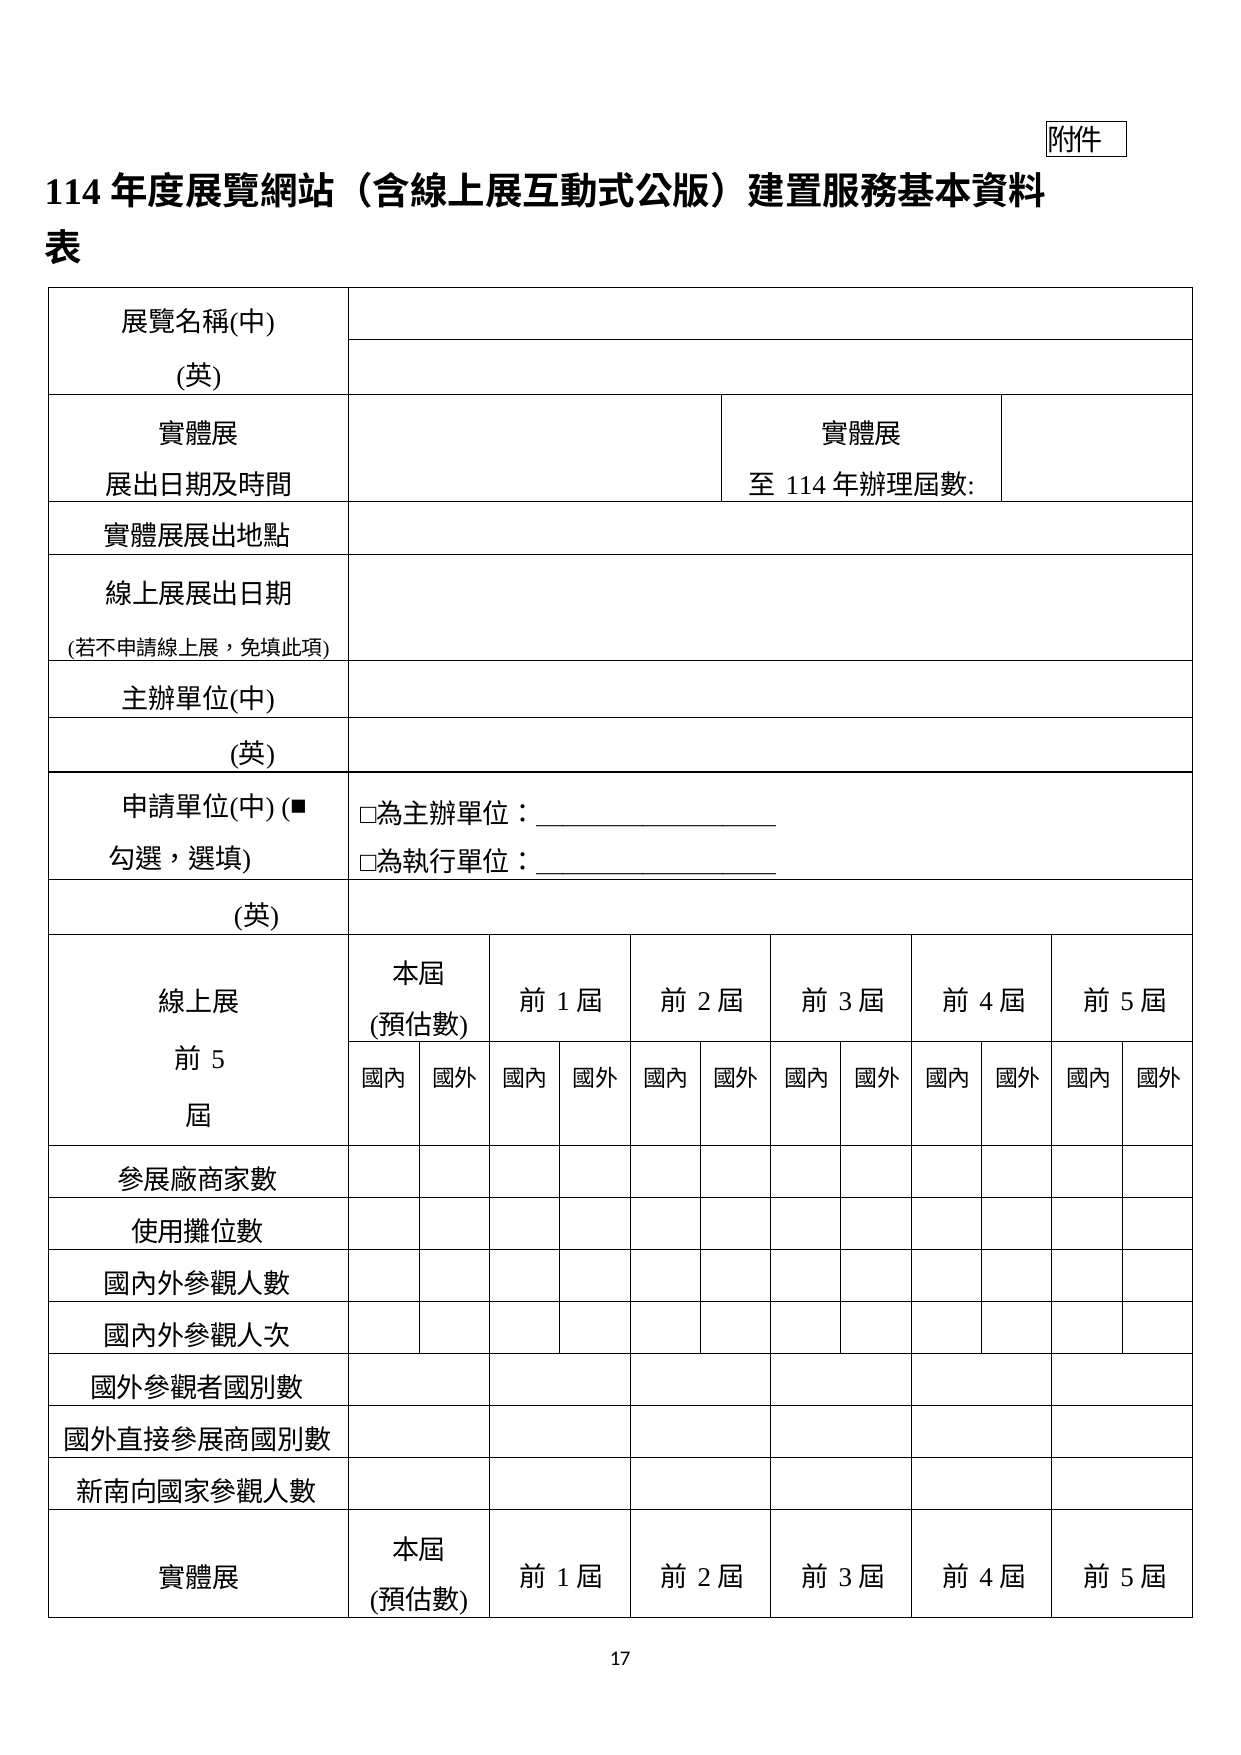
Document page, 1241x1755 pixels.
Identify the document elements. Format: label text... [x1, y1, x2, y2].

table_cell 前 5 屆 [1052, 935, 1192, 1041]
table_cell [349, 880, 1192, 933]
table_cell 國外 [701, 1042, 770, 1145]
table_cell 前 5 屆 [1052, 1510, 1192, 1617]
table_cell 國外 [560, 1042, 630, 1145]
table_cell [349, 555, 1192, 660]
table_cell [631, 1250, 700, 1301]
table_cell [841, 1146, 911, 1197]
table_cell [912, 1354, 1051, 1405]
table_cell [349, 502, 1192, 553]
table_cell [420, 1198, 489, 1249]
table_cell [349, 395, 721, 501]
table_cell [560, 1146, 630, 1197]
table_cell 本屆 (預估數) [349, 935, 489, 1041]
table_cell [1052, 1146, 1122, 1197]
table_cell 國外 [420, 1042, 489, 1145]
table_cell 實體展 展出日期及時間 [49, 395, 348, 501]
table_cell 國外 [982, 1042, 1051, 1145]
table_cell [771, 1406, 911, 1457]
table_cell 新南向國家參觀人數 [49, 1458, 348, 1509]
table_cell [349, 1406, 489, 1457]
table_cell 前 3 屆 [771, 935, 911, 1041]
table_cell [1052, 1406, 1192, 1457]
table_cell [631, 1406, 770, 1457]
table_cell [1052, 1354, 1192, 1405]
table_cell [912, 1458, 1051, 1509]
table_cell [349, 340, 1192, 394]
table_cell (英) [49, 880, 348, 933]
table_cell 前 4 屆 [912, 935, 1051, 1041]
table_cell [631, 1198, 700, 1249]
table_cell [420, 1250, 489, 1301]
table_cell [771, 1458, 911, 1509]
table_cell 國內 [1052, 1042, 1122, 1145]
subtitle 114 年度展覽網站（含線上展互動式公版）建置服務基本資料表 [44, 161, 1047, 272]
table_cell [349, 1458, 489, 1509]
table_cell [771, 1198, 840, 1249]
table_cell 主辦單位(中) [49, 661, 348, 717]
table_cell [490, 1250, 559, 1301]
table_cell [490, 1198, 559, 1249]
table_cell [982, 1250, 1051, 1301]
table_cell [1052, 1250, 1122, 1301]
table_cell 參展廠商家數 [49, 1146, 348, 1197]
table_cell 前 3 屆 [771, 1510, 911, 1617]
table_cell [1052, 1302, 1122, 1353]
table_cell [349, 1354, 489, 1405]
table_cell [841, 1302, 911, 1353]
table_cell [560, 1302, 630, 1353]
table_cell 實體展 至 114 年辦理屆數: [722, 395, 1001, 501]
table_cell 本屆 (預估數) [349, 1510, 489, 1617]
table_cell [771, 1146, 840, 1197]
table_cell [912, 1198, 981, 1249]
table_cell [1123, 1302, 1192, 1353]
table_cell 國內外參觀人次 [49, 1302, 348, 1353]
table_cell (英) [49, 339, 348, 394]
table_cell 使用攤位數 [49, 1198, 348, 1249]
table_cell [490, 1146, 559, 1197]
table_cell [1123, 1250, 1192, 1301]
table_cell 國外 [841, 1042, 911, 1145]
table_cell [490, 1354, 630, 1405]
text 附件 4 [1047, 123, 1126, 156]
table_header 展覽名稱(中) [49, 288, 348, 339]
table_cell [420, 1302, 489, 1353]
table_cell [631, 1458, 770, 1509]
table_cell [631, 1146, 700, 1197]
table_cell [912, 1302, 981, 1353]
table_cell [490, 1406, 630, 1457]
table_cell 國內 [490, 1042, 559, 1145]
table_cell [912, 1406, 1051, 1457]
table_header [349, 288, 1192, 339]
table_cell 前 2 屆 [631, 935, 770, 1041]
table_cell 線上展前 5 屆 [49, 935, 348, 1145]
table_cell 前 4 屆 [912, 1510, 1051, 1617]
table_cell [771, 1250, 840, 1301]
table_cell [1002, 395, 1192, 501]
table_cell [771, 1302, 840, 1353]
table_cell [631, 1354, 770, 1405]
table_cell [349, 1146, 419, 1197]
table_cell 前 1 屆 [490, 1510, 630, 1617]
table_cell [490, 1302, 559, 1353]
table_cell 國外直接參展商國別數 [49, 1406, 348, 1457]
table_cell [912, 1146, 981, 1197]
table_cell [982, 1302, 1051, 1353]
table_cell [349, 1250, 419, 1301]
table_cell □為主辦單位：＿＿＿＿＿＿＿＿＿ □為執行單位：＿＿＿＿＿＿＿＿＿ [349, 773, 1192, 879]
table_cell [631, 1302, 700, 1353]
table_cell [349, 1302, 419, 1353]
table_cell [841, 1198, 911, 1249]
table_cell [701, 1146, 770, 1197]
table_cell 國內 [912, 1042, 981, 1145]
table_cell [1052, 1458, 1192, 1509]
table_cell 線上展展出日期 (若不申請線上展，免填此項) [49, 555, 348, 660]
table_cell [1052, 1198, 1122, 1249]
table_cell 國外 [1123, 1042, 1192, 1145]
table_cell [349, 1198, 419, 1249]
table_cell 國內 [771, 1042, 840, 1145]
table_cell 申請單位(中) (■勾選，選填) [49, 773, 348, 879]
table_cell [982, 1198, 1051, 1249]
table_cell [490, 1458, 630, 1509]
table_cell 國內外參觀人數 [49, 1250, 348, 1301]
table_cell 國內 [349, 1042, 419, 1145]
table_cell 國外參觀者國別數 [49, 1354, 348, 1405]
table_cell [701, 1198, 770, 1249]
table_cell 國內 [631, 1042, 700, 1145]
table_cell [420, 1146, 489, 1197]
table_cell [560, 1250, 630, 1301]
table_cell 實體展 [49, 1510, 348, 1617]
table_cell [701, 1302, 770, 1353]
table_cell [349, 661, 1192, 717]
table_cell 前 1 屆 [490, 935, 630, 1041]
table_cell 前 2 屆 [631, 1510, 770, 1617]
table_cell [349, 718, 1192, 771]
table_cell [912, 1250, 981, 1301]
table_cell [1123, 1146, 1192, 1197]
table_cell [982, 1146, 1051, 1197]
table_cell 實體展展出地點 [49, 502, 348, 553]
table_cell (英) [49, 718, 348, 771]
table_cell [771, 1354, 911, 1405]
table_cell [841, 1250, 911, 1301]
table_cell [1123, 1198, 1192, 1249]
table_cell [701, 1250, 770, 1301]
table_cell [560, 1198, 630, 1249]
